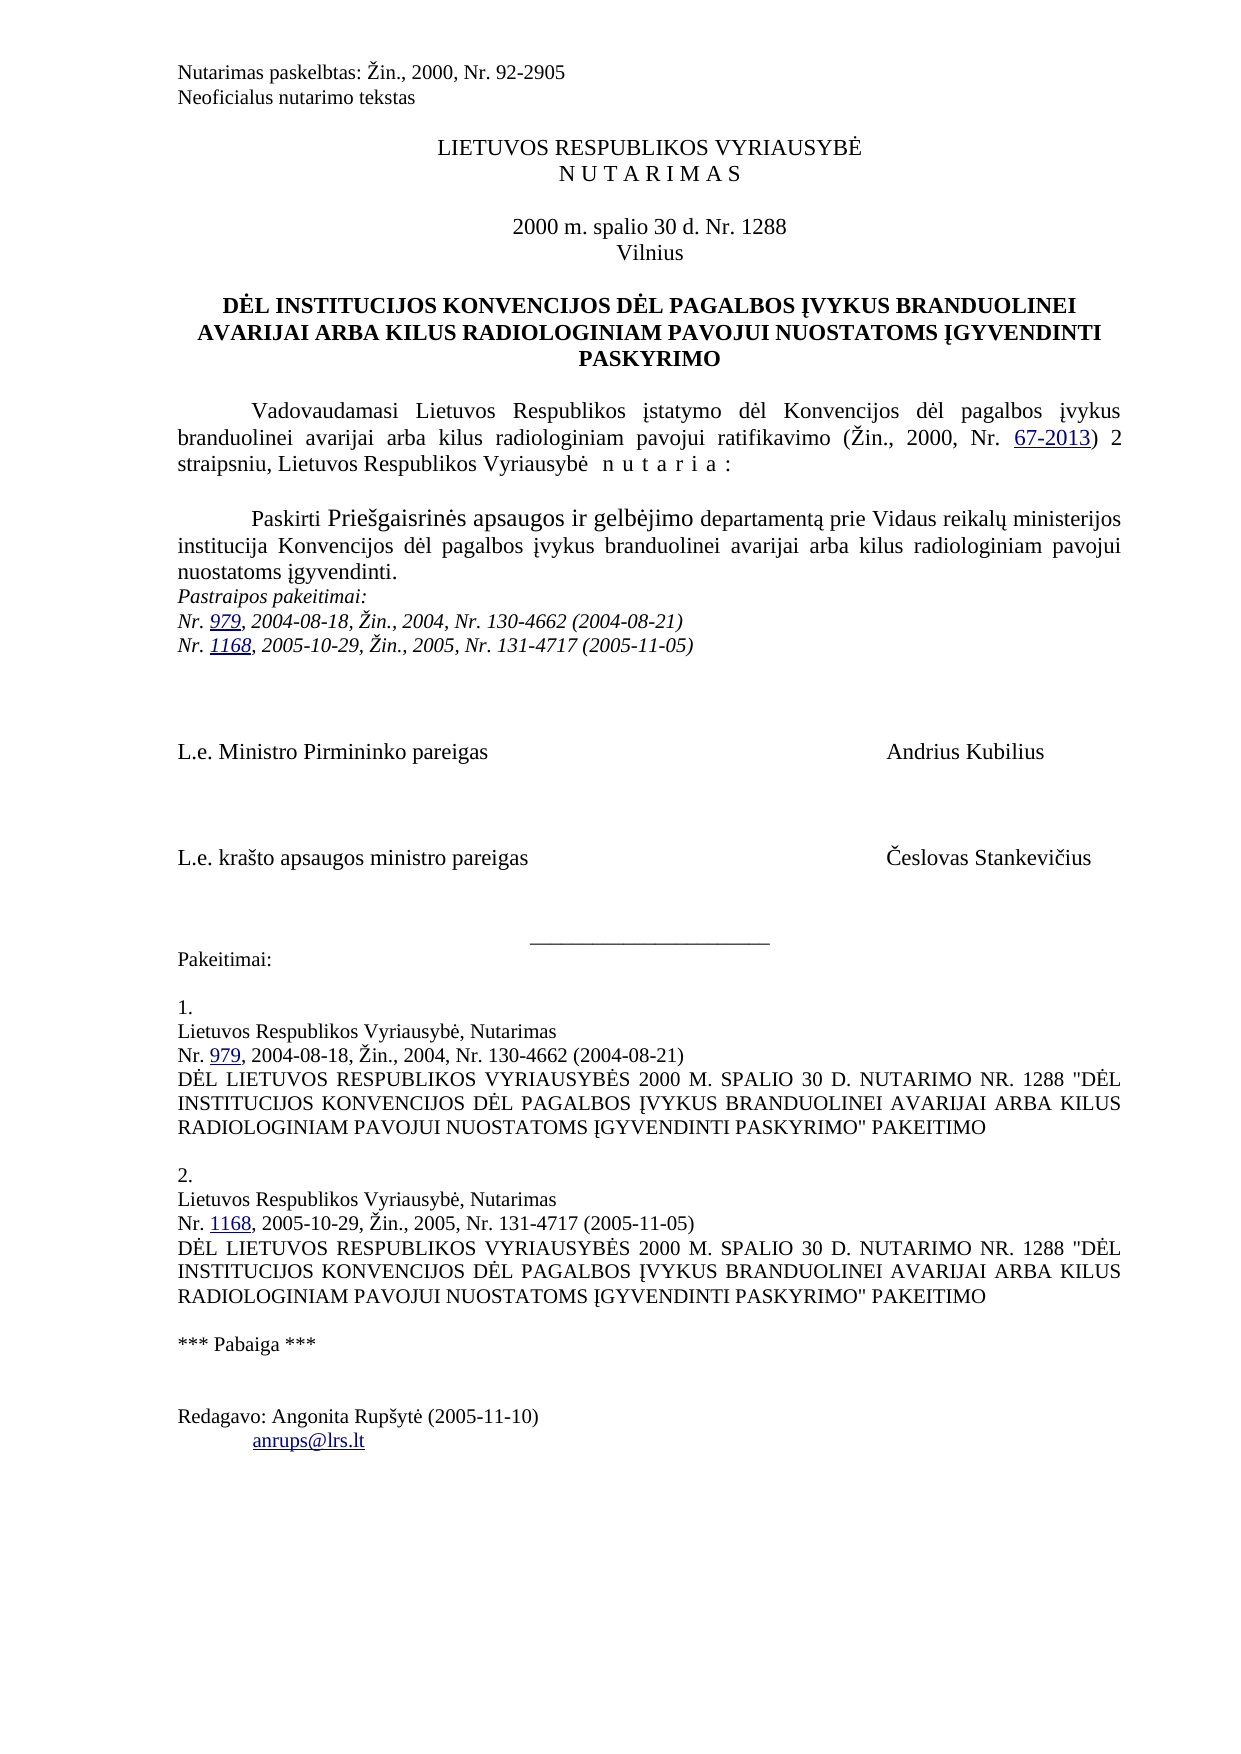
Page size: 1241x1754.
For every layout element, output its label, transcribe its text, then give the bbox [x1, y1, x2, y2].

text Pakeitimai: [177, 947, 1122, 971]
text Redagavo: Angonita Rupšytė (2005-11-10) [177, 1404, 1122, 1428]
text DĖL LIETUVOS RESPUBLIKOS VYRIAUSYBĖS 2000 M. SPALIO 30 D. NUTARIMO NR. 1288 "DĖL INSTITUCIJOS KONVENCIJOS DĖL PAGALBOS ĮVYKUS BRANDUOLINEI AVARIJAI ARBA KILUS RADIOLOGINIAM PAVOJUI NUOSTATOMS ĮGYVENDINTI PASKYRIMO" PAKEITIMO [177, 1067, 1122, 1139]
text *** Pabaiga *** [177, 1332, 1122, 1356]
text Nr. 979, 2004-08-18, Žin., 2004, Nr. 130-4662 (2004-08-21) [177, 1043, 1122, 1067]
text LIETUVOS RESPUBLIKOS VYRIAUSYBĖ [177, 134, 1122, 160]
text Neoficialus nutarimo tekstas [177, 84, 1122, 109]
text 1. [177, 995, 1122, 1019]
text 2. [177, 1163, 1122, 1187]
text 2000 m. spalio 30 d. Nr. 1288 [177, 213, 1122, 239]
text L.e. Ministro Pirmininko pareigas Andrius Kubilius [177, 738, 1122, 764]
text Paskirti Priešgaisrinės apsaugos ir gelbėjimo departamentą prie Vidaus reikalų ministerijos institucija Konvencijos dėl pagalbos įvykus branduolinei avarijai arba kilus radiologiniam pavojui nuostatoms įgyvendinti. [177, 503, 1122, 584]
text L.e. krašto apsaugos ministro pareigas Česlovas Stankevičius [177, 843, 1122, 870]
text Nr. 979, 2004-08-18, Žin., 2004, Nr. 130-4662 (2004-08-21) [177, 608, 1122, 633]
text Nutarimas paskelbtas: Žin., 2000, Nr. 92-2905 [177, 59, 1122, 84]
text Lietuvos Respublikos Vyriausybė, Nutarimas [177, 1187, 1122, 1211]
text _______________________ [177, 923, 1122, 947]
text Pastraipos pakeitimai: [177, 584, 1122, 608]
text N U T A R I M A S [177, 160, 1122, 187]
text Vilnius [177, 239, 1122, 266]
text DĖL LIETUVOS RESPUBLIKOS VYRIAUSYBĖS 2000 M. SPALIO 30 D. NUTARIMO NR. 1288 "DĖL INSTITUCIJOS KONVENCIJOS DĖL PAGALBOS ĮVYKUS BRANDUOLINEI AVARIJAI ARBA KILUS RADIOLOGINIAM PAVOJUI NUOSTATOMS ĮGYVENDINTI PASKYRIMO" PAKEITIMO [177, 1235, 1122, 1308]
text Nr. 1168, 2005-10-29, Žin., 2005, Nr. 131-4717 (2005-11-05) [177, 1211, 1122, 1235]
text Vadovaudamasi Lietuvos Respublikos įstatymo dėl Konvencijos dėl pagalbos įvykus branduolinei avarijai arba kilus radiologiniam pavojui ratifikavimo (Žin., 2000, Nr. 67-2013) 2 straipsniu, Lietuvos Respublikos Vyriausybė nutaria: [177, 398, 1122, 477]
subtitle DĖL institucijos Konvencijos dėl pagalbos įvykus branduolinei avarijai arba kilus radiologiniam pavojui nuostatoms įgyvendinti paskyrimo [177, 292, 1122, 371]
text Lietuvos Respublikos Vyriausybė, Nutarimas [177, 1019, 1122, 1043]
text anrups@lrs.lt [177, 1428, 1122, 1452]
text Nr. 1168, 2005-10-29, Žin., 2005, Nr. 131-4717 (2005-11-05) [177, 633, 1122, 657]
